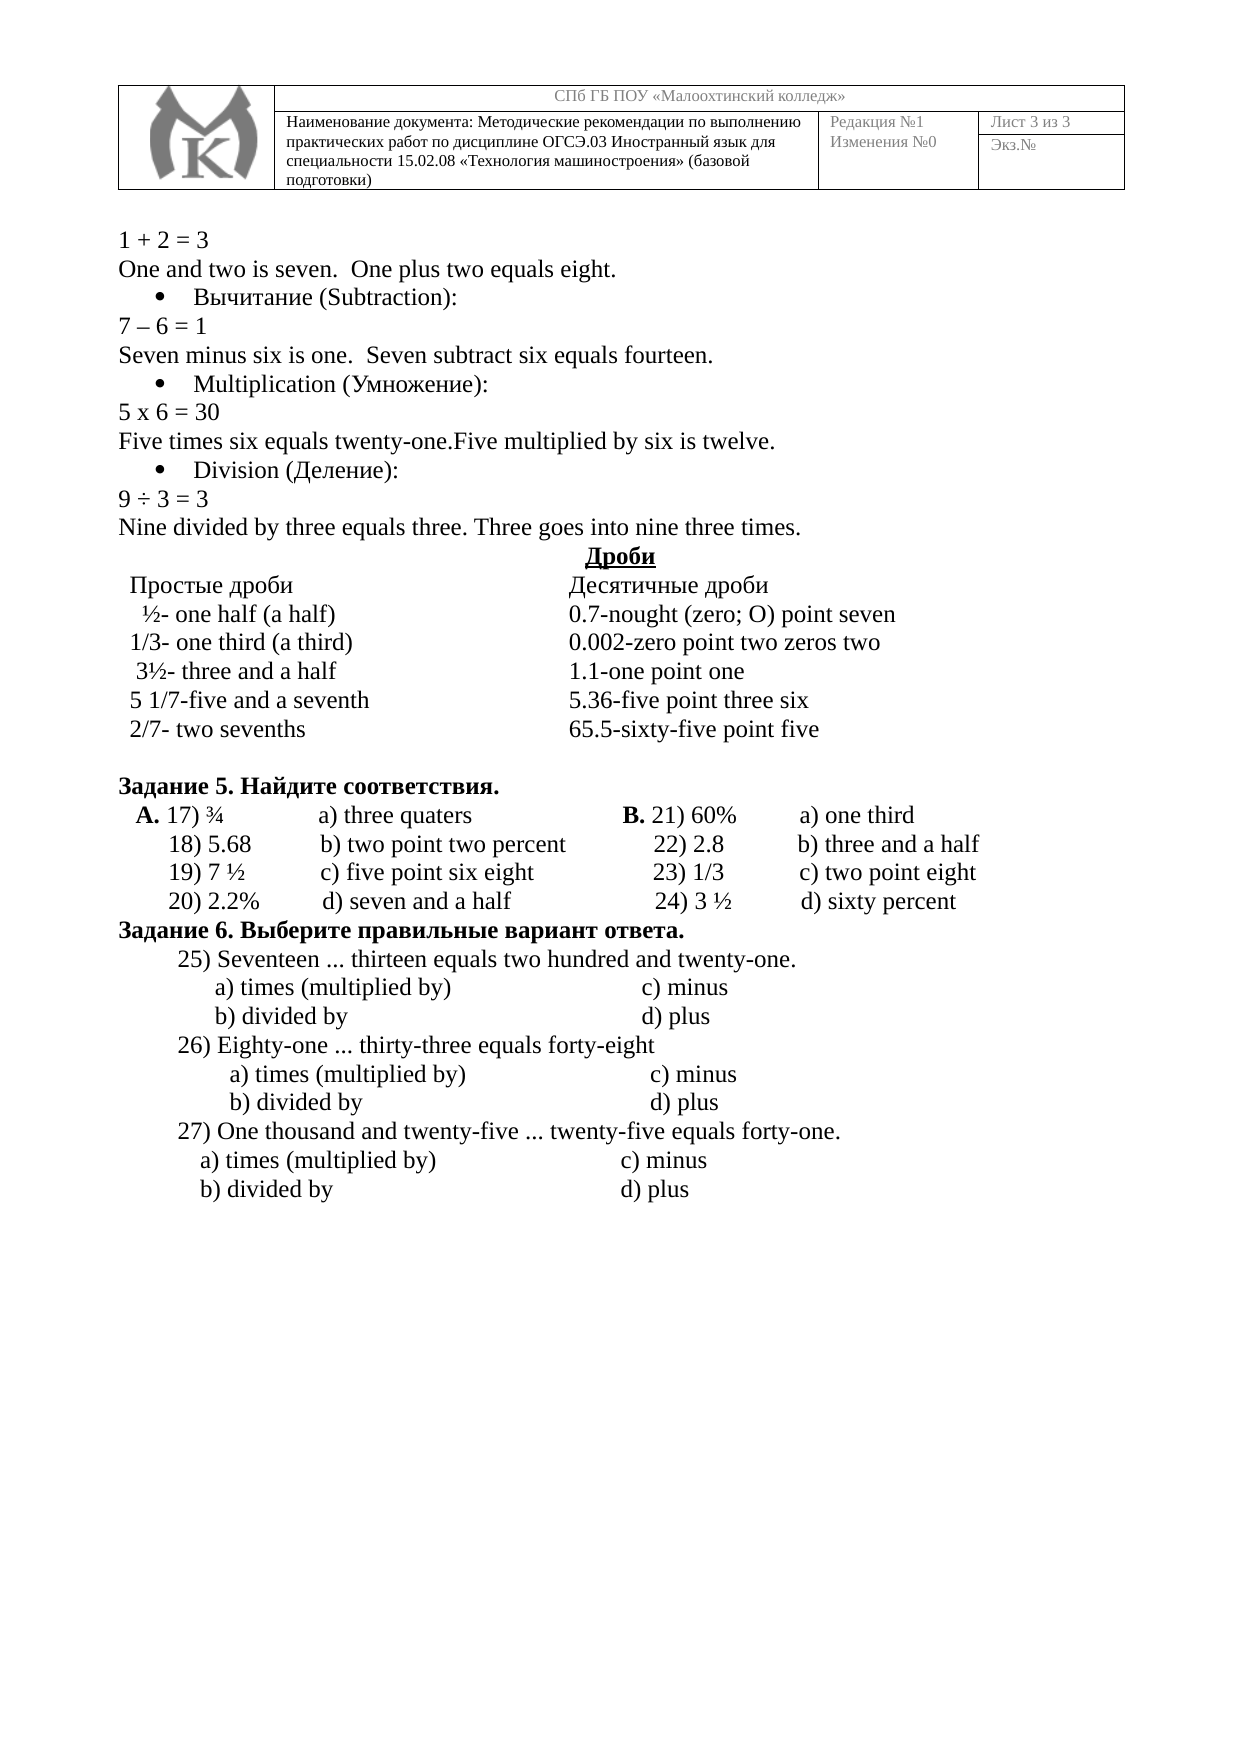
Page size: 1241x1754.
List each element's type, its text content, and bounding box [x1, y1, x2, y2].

text 7 – 6 = 1 Seven minus six is one. Seven subtract six equals fourteen. [118, 311, 1122, 369]
text 9 ÷ 3 = 3 Nine divided by three equals three. Three goes into nine three times. [118, 484, 1122, 541]
text 27) One thousand and twenty-five ... twenty-five equals forty-one. [177, 1116, 1122, 1145]
text 5 x 6 = 30 Five times six equals twenty-one.Five multiplied by six is twelve. [118, 397, 1122, 455]
text 19) 7 ½ c) five point six eight 23) 1/3 c) two point eight [118, 857, 1122, 886]
table_header a) times (multiplied by) b) divided by [203, 973, 611, 1030]
table_header c) minus d) plus [626, 1059, 1074, 1116]
text Дроби [118, 541, 1122, 570]
table_header a) times (multiplied by) b) divided by [218, 1059, 626, 1116]
text 25) Seventeen ... thirteen equals two hundred and twenty-one. [177, 944, 1122, 972]
text 1 + 2 = 3 One and two is seven. One plus two equals eight. [118, 225, 1122, 282]
text 26) Eighty-one ... thirty-three equals forty-eight [177, 1030, 1122, 1059]
table_header c) minus d) plus [611, 973, 1074, 1030]
text A. 17) ¾ a) three quaters B. 21) 60% a) one third [118, 800, 1122, 829]
text Задание 6. Выберите правильные вариант ответа. [118, 915, 1122, 944]
table_header Десятичные дроби 0.7-nought (zero; O) point seven 0.002-zero point two zeros two 1.1-one point one 5.36-five point three six 65.5-sixty-five point five [558, 570, 1056, 771]
list Division (Деление): [156, 455, 1122, 484]
text Задание 5. Найдите соответствия. [118, 771, 1122, 800]
table_header a) times (multiplied by) b) divided by [189, 1145, 597, 1202]
text 20) 2.2% d) seven and a half 24) 3 ½ d) sixty percent [118, 886, 1122, 915]
table_header c) minus d) plus [597, 1145, 1074, 1202]
list Multiplication (Умножение): [156, 369, 1122, 397]
list Вычитание (Subtraction): [156, 282, 1122, 311]
table_header Простые дроби ½- one half (a half) 1/3- one third (a third) 3½- three and a half 5 1/7-five and a seventh 2/7- two sevenths [118, 570, 557, 771]
text 18) 5.68 b) two point two percent 22) 2.8 b) three and a half [118, 829, 1122, 857]
